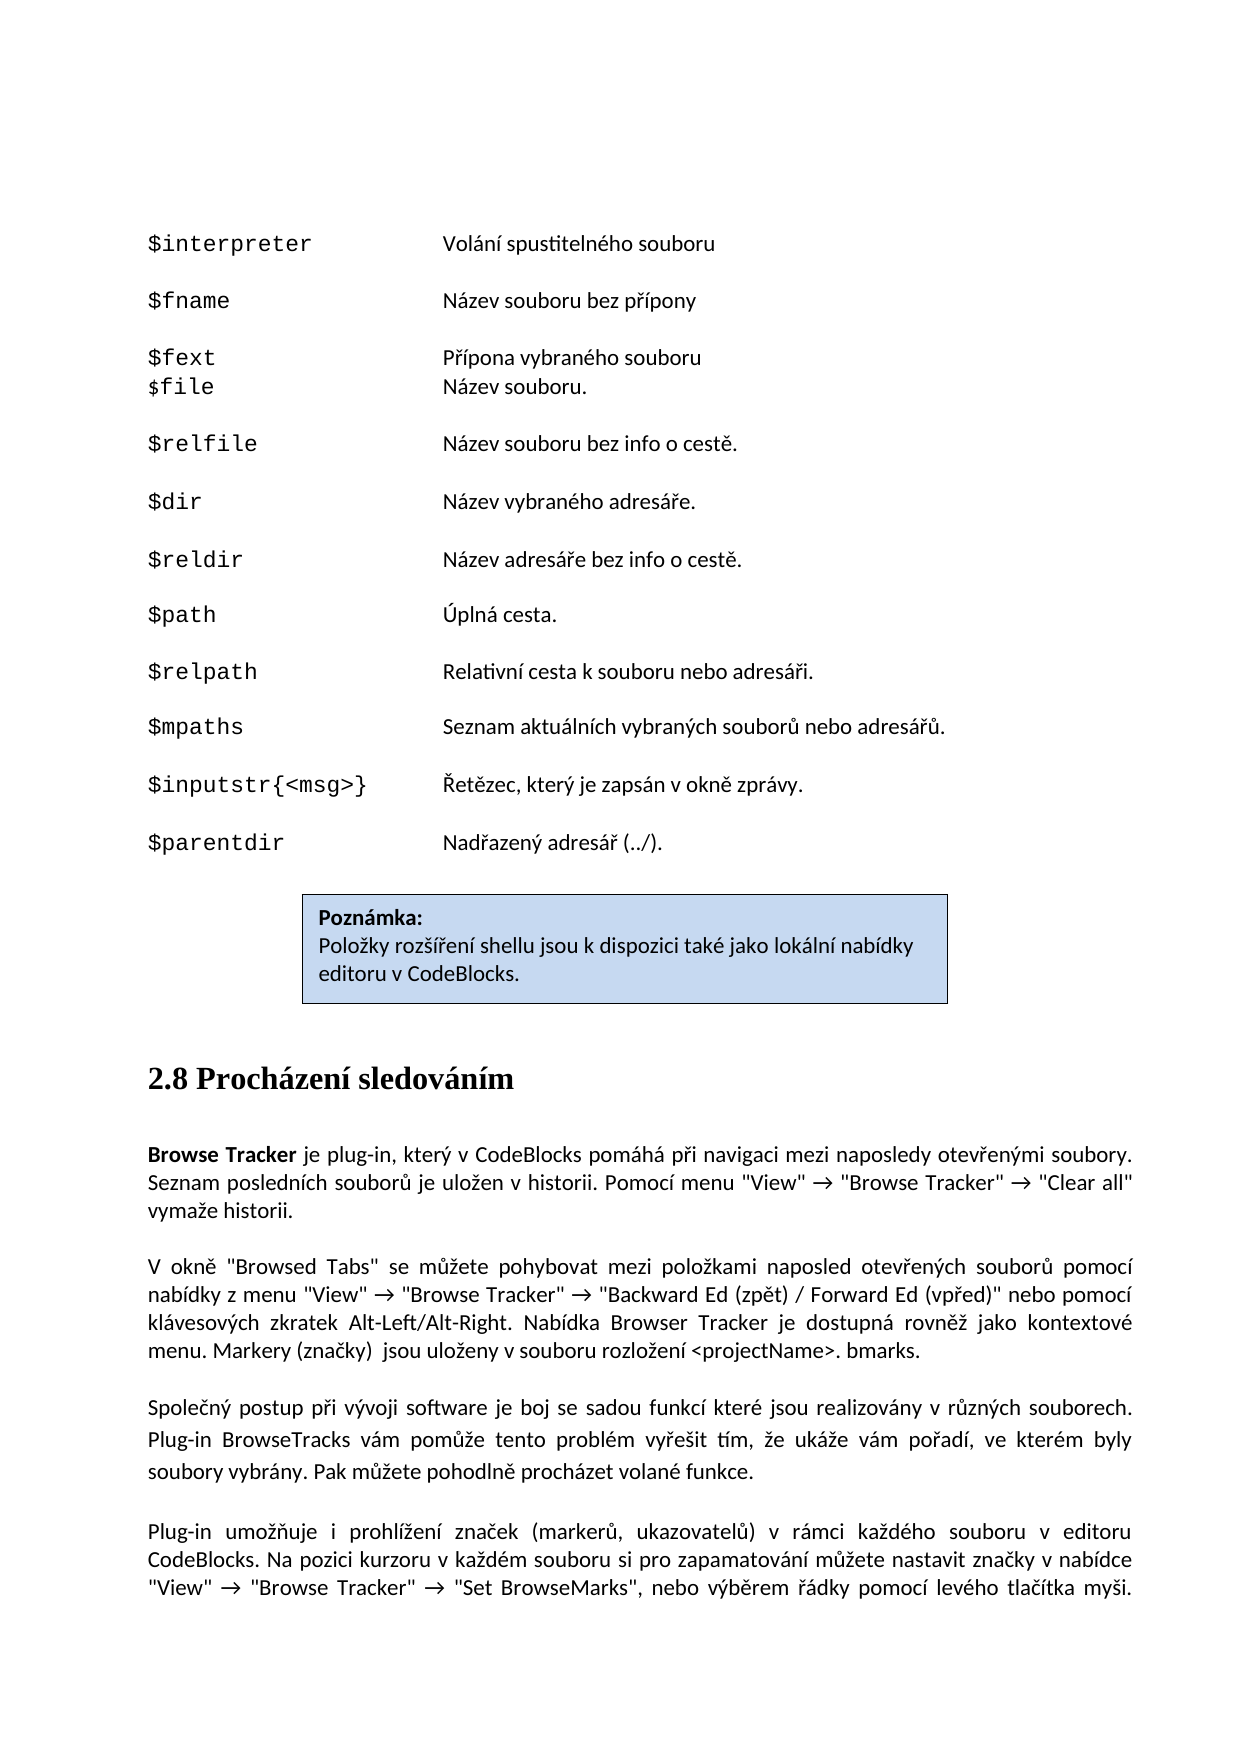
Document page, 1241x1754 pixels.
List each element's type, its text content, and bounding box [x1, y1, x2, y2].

text $parentdir Nadřazený adresář (../). [148, 828, 1134, 857]
text $fext Přípona vybraného souboru [148, 343, 1134, 372]
text Plug-in umožňuje i prohlížení značek (markerů, ukazovatelů) v rámci každého souboru v editoru CodeBlocks. Na pozici kurzoru v každém souboru si pro zapamatování můžete nastavit značky v nabídce "View" → "Browse Tracker" → "Set BrowseMarks", nebo výběrem řádky pomocí levého tlačítka myši. [148, 1517, 1134, 1601]
text Společný postup při vývoji software je boj se sadou funkcí které jsou realizovány v různých souborech. Plug-in BrowseTracks vám pomůže tento problém vyřešit tím, že ukáže vám pořadí, ve kterém byly soubory vybrány. Pak můžete pohodlně procházet volané funkce. [148, 1393, 1134, 1485]
text Poznámka: [318, 903, 932, 931]
text $path Úplná cesta. [148, 600, 1134, 629]
text $reldir Název adresáře bez info o cestě. [148, 545, 1134, 574]
text $interpreter Volání spustitelného souboru [148, 229, 1134, 258]
text $fname Název souboru bez přípony [148, 286, 1134, 315]
text $file Název souboru. [148, 372, 1134, 401]
text 2.8 Procházení sledováním [148, 1059, 1134, 1096]
text Položky rozšíření shellu jsou k dispozici také jako lokální nabídky editoru v CodeBlocks. [318, 931, 932, 987]
text $inputstr{<msg>} Řetězec, který je zapsán v okně zprávy. [148, 770, 1134, 799]
text V okně "Browsed Tabs" se můžete pohybovat mezi položkami naposled otevřených souborů pomocí nabídky z menu "View" → "Browse Tracker" → "Backward Ed (zpět) / Forward Ed (vpřed)" nebo pomocí klávesových zkratek Alt-Left/Alt-Right. Nabídka Browser Tracker je dostupná rovněž jako kontextové menu. Markery (značky) jsou uloženy v souboru rozložení <projectName>. bmarks. [148, 1252, 1134, 1364]
text $relfile Název souboru bez info o cestě. [148, 429, 1134, 458]
text Browse Tracker je plug-in, který v CodeBlocks pomáhá při navigaci mezi naposledy otevřenými soubory. Seznam posledních souborů je uložen v historii. Pomocí menu "View" → "Browse Tracker" → "Clear all" vymaže historii. [148, 1140, 1134, 1224]
text $mpaths Seznam aktuálních vybraných souborů nebo adresářů. [148, 712, 1134, 741]
text $relpath Relativní cesta k souboru nebo adresáři. [148, 657, 1134, 687]
text $dir Název vybraného adresáře. [148, 487, 1134, 516]
